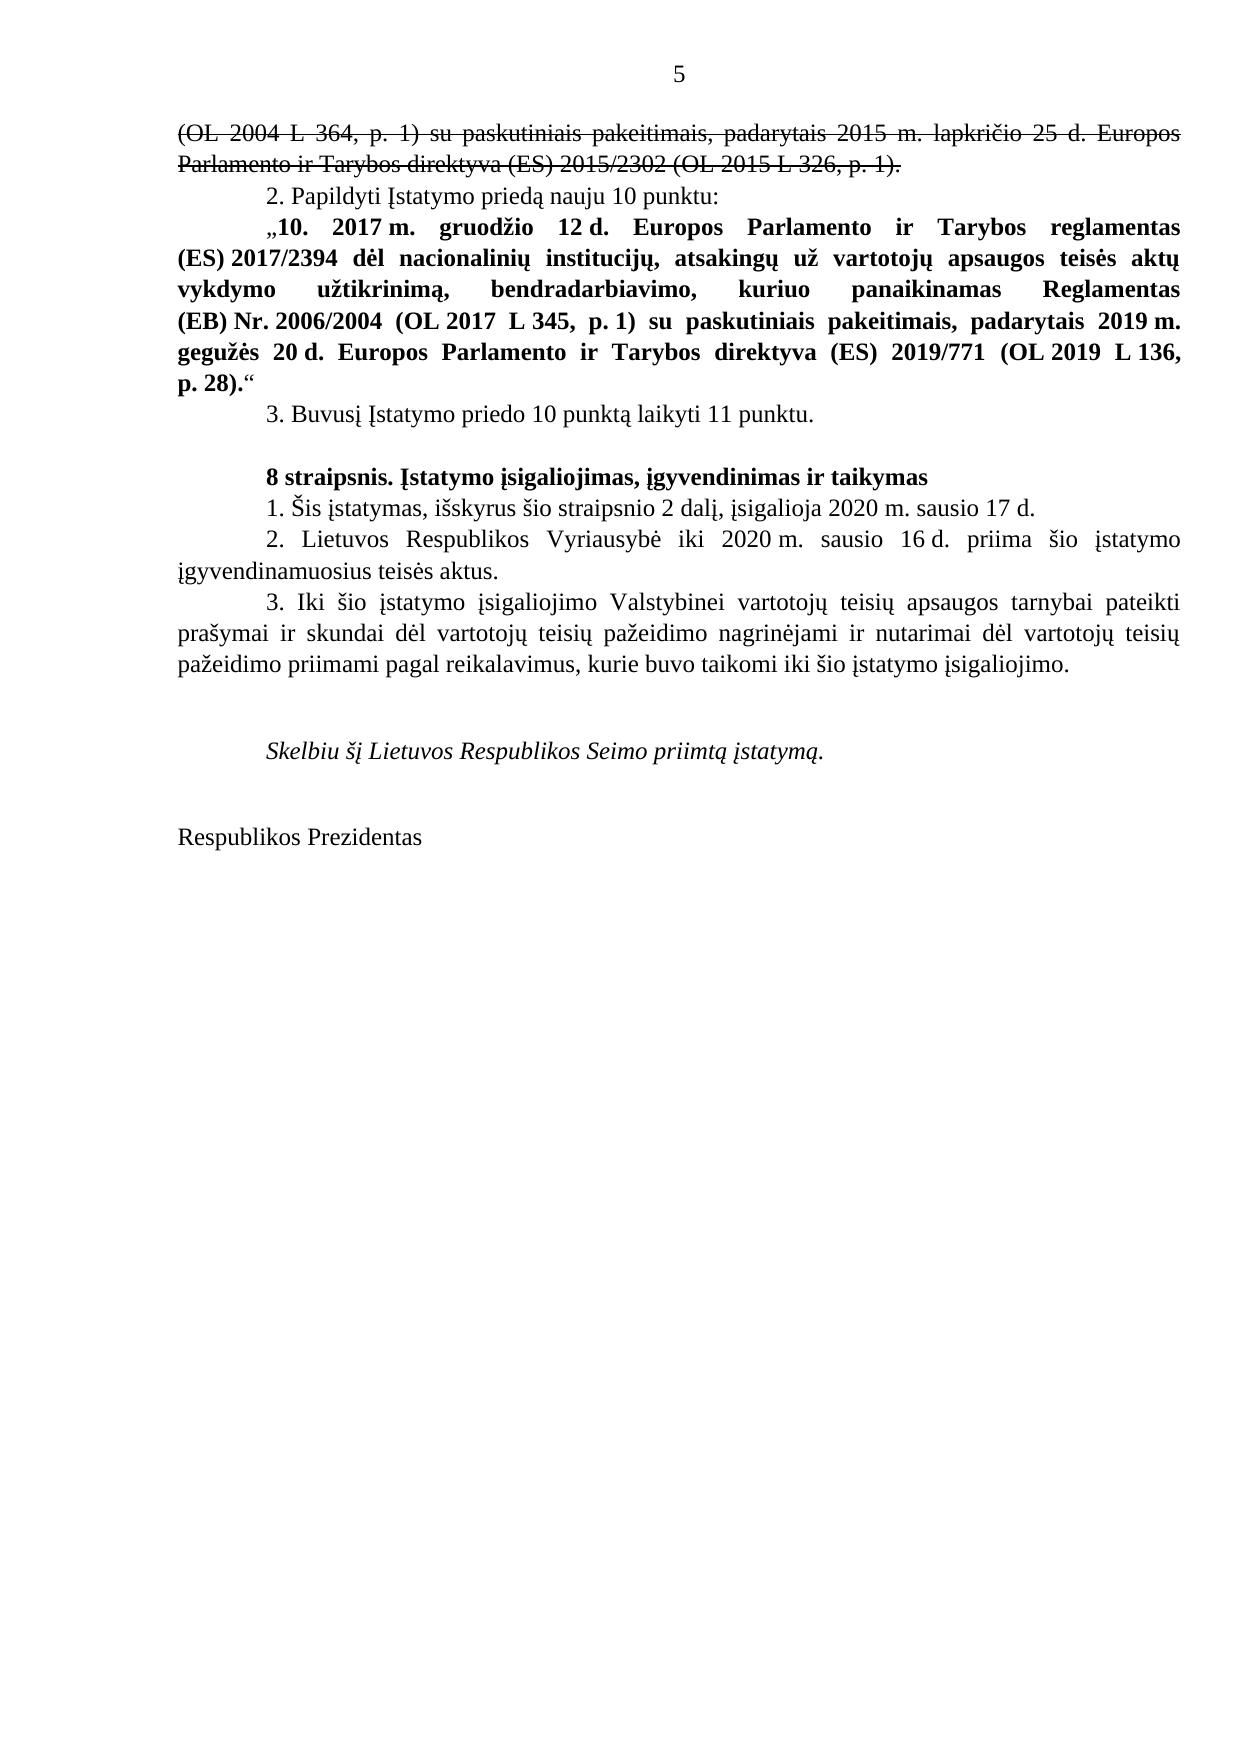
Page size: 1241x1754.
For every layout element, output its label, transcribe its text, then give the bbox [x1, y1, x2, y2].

text 2. Papildyti Įstatymo priedą nauju 10 punktu: [177, 178, 1181, 209]
text 8 straipsnis. Įstatymo įsigaliojimas, įgyvendinimas ir taikymas [177, 459, 1181, 491]
text 3. 2004 m. spalio 27 d. Europos Parlamento ir Tarybos reglamentas (EB) Nr. 2006/2004 dėl nacionalinių institucijų, atsakingų už vartotojų apsaugos teisės aktų vykdymą, bendradarbiavimo (OL 2004 L 364, p. 1) su paskutiniais pakeitimais, padarytais 2015 m. lapkričio 25 d. Europos Parlamento ir Tarybos direktyva (ES) 2015/2302 (OL 2015 L 326, p. 1). [177, 116, 1181, 134]
text Respublikos Prezidentas [177, 822, 1181, 851]
text Skelbiu šį Lietuvos Respublikos Seimo priimtą įstatymą. [177, 736, 1181, 764]
text 3. 2004 m. spalio 27 d. Europos Parlamento ir Tarybos reglamentas (EB) Nr. 2006/2004 dėl nacionalinių institucijų, atsakingų už vartotojų apsaugos teisės aktų vykdymą, bendradarbiavimo (OL 2004 L 364, p. 1) su paskutiniais pakeitimais, padarytais 2015 m. lapkričio 25 d. Europos Parlamento ir Tarybos direktyva (ES) 2015/2302 (OL 2015 L 326, p. 1). [177, 135, 1181, 178]
text „10. 2017 m. gruodžio 12 d. Europos Parlamento ir Tarybos reglamentas (ES) 2017/2394 dėl nacionalinių institucijų, atsakingų už vartotojų apsaugos teisės aktų vykdymo užtikrinimą, bendradarbiavimo, kuriuo panaikinamas Reglamentas (EB) Nr. 2006/2004 (OL 2017 L 345, p. 1) su paskutiniais pakeitimais, padarytais 2019 m. gegužės 20 d. Europos Parlamento ir Tarybos direktyva (ES) 2019/771 (OL 2019 L 136, p. 28).“ [177, 209, 1181, 397]
text 2. Lietuvos Respublikos Vyriausybė iki 2020 m. sausio 16 d. priima šio įstatymo įgyvendinamuosius teisės aktus. [177, 522, 1181, 584]
text 3. Buvusį Įstatymo priedo 10 punktą laikyti 11 punktu. [177, 397, 1181, 428]
text 3. Iki šio įstatymo įsigaliojimo Valstybinei vartotojų teisių apsaugos tarnybai pateikti prašymai ir skundai dėl vartotojų teisių pažeidimo nagrinėjami ir nutarimai dėl vartotojų teisių pažeidimo priimami pagal reikalavimus, kurie buvo taikomi iki šio įstatymo įsigaliojimo. [177, 584, 1181, 678]
text 1. Šis įstatymas, išskyrus šio straipsnio 2 dalį, įsigalioja 2020 m. sausio 17 d. [177, 491, 1181, 522]
